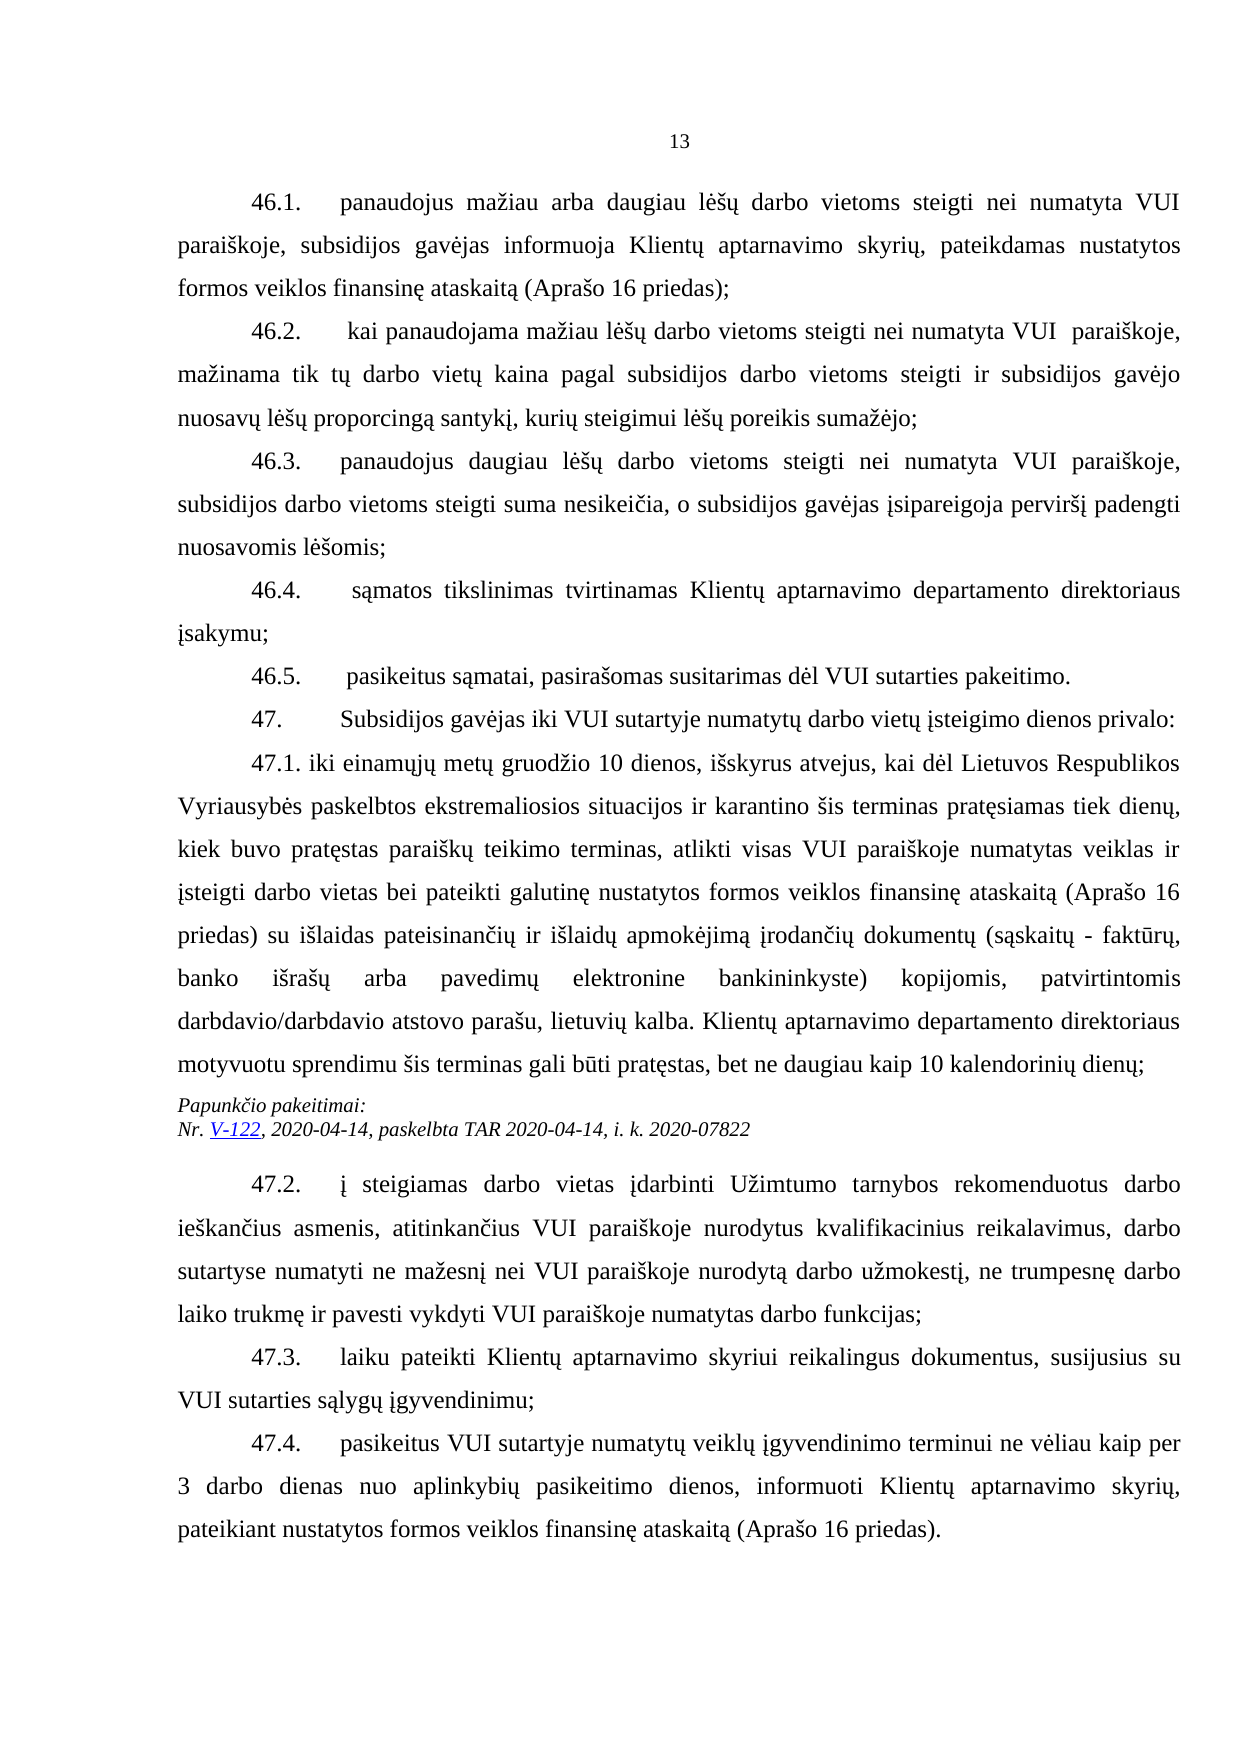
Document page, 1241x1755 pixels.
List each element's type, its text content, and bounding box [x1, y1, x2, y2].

text 47.1. iki einamųjų metų gruodžio 10 dienos, išskyrus atvejus, kai dėl Lietuvos Respublikos Vyriausybės paskelbtos ekstremaliosios situacijos ir karantino šis terminas pratęsiamas tiek dienų, kiek buvo pratęstas paraiškų teikimo terminas, atlikti visas VUI paraiškoje numatytas veiklas ir įsteigti darbo vietas bei pateikti galutinę nustatytos formos veiklos finansinę ataskaitą (Aprašo 16 priedas) su išlaidas pateisinančių ir išlaidų apmokėjimą įrodančių dokumentų (sąskaitų - faktūrų, banko išrašų arba pavedimų elektronine bankininkyste) kopijomis, patvirtintomis darbdavio/darbdavio atstovo parašu, lietuvių kalba. Klientų aptarnavimo departamento direktoriaus motyvuotu sprendimu šis terminas gali būti pratęstas, bet ne daugiau kaip 10 kalendorinių dienų; [177, 748, 1181, 1078]
text 46.3. panaudojus daugiau lėšų darbo vietoms steigti nei numatyta VUI paraiškoje, subsidijos darbo vietoms steigti suma nesikeičia, o subsidijos gavėjas įsipareigoja perviršį padengti nuosavomis lėšomis; [177, 446, 1181, 561]
text 47. Subsidijos gavėjas iki VUI sutartyje numatytų darbo vietų įsteigimo dienos privalo: [177, 704, 1181, 733]
text 47.2. į steigiamas darbo vietas įdarbinti Užimtumo tarnybos rekomenduotus darbo ieškančius asmenis, atitinkančius VUI paraiškoje nurodytus kvalifikacinius reikalavimus, darbo sutartyse numatyti ne mažesnį nei VUI paraiškoje nurodytą darbo užmokestį, ne trumpesnę darbo laiko trukmę ir pavesti vykdyti VUI paraiškoje numatytas darbo funkcijas; [177, 1169, 1181, 1328]
text 46.1. panaudojus mažiau arba daugiau lėšų darbo vietoms steigti nei numatyta VUI paraiškoje, subsidijos gavėjas informuoja Klientų aptarnavimo skyrių, pateikdamas nustatytos formos veiklos finansinę ataskaitą (Aprašo 16 priedas); [177, 187, 1181, 302]
text Papunkčio pakeitimai: [177, 1093, 1181, 1117]
text 46.5. pasikeitus sąmatai, pasirašomas susitarimas dėl VUI sutarties pakeitimo. [177, 661, 1181, 690]
text 47.4. pasikeitus VUI sutartyje numatytų veiklų įgyvendinimo terminui ne vėliau kaip per 3 darbo dienas nuo aplinkybių pasikeitimo dienos, informuoti Klientų aptarnavimo skyrių, pateikiant nustatytos formos veiklos finansinę ataskaitą (Aprašo 16 priedas). [177, 1428, 1181, 1543]
text 46.4. sąmatos tikslinimas tvirtinamas Klientų aptarnavimo departamento direktoriaus įsakymu; [177, 575, 1181, 647]
text Nr. V-122, 2020-04-14, paskelbta TAR 2020-04-14, i. k. 2020-07822 [177, 1117, 1181, 1141]
text 46.2. kai panaudojama mažiau lėšų darbo vietoms steigti nei numatyta VUI paraiškoje, mažinama tik tų darbo vietų kaina pagal subsidijos darbo vietoms steigti ir subsidijos gavėjo nuosavų lėšų proporcingą santykį, kurių steigimui lėšų poreikis sumažėjo; [177, 316, 1181, 431]
text 47.3. laiku pateikti Klientų aptarnavimo skyriui reikalingus dokumentus, susijusius su VUI sutarties sąlygų įgyvendinimu; [177, 1342, 1181, 1414]
